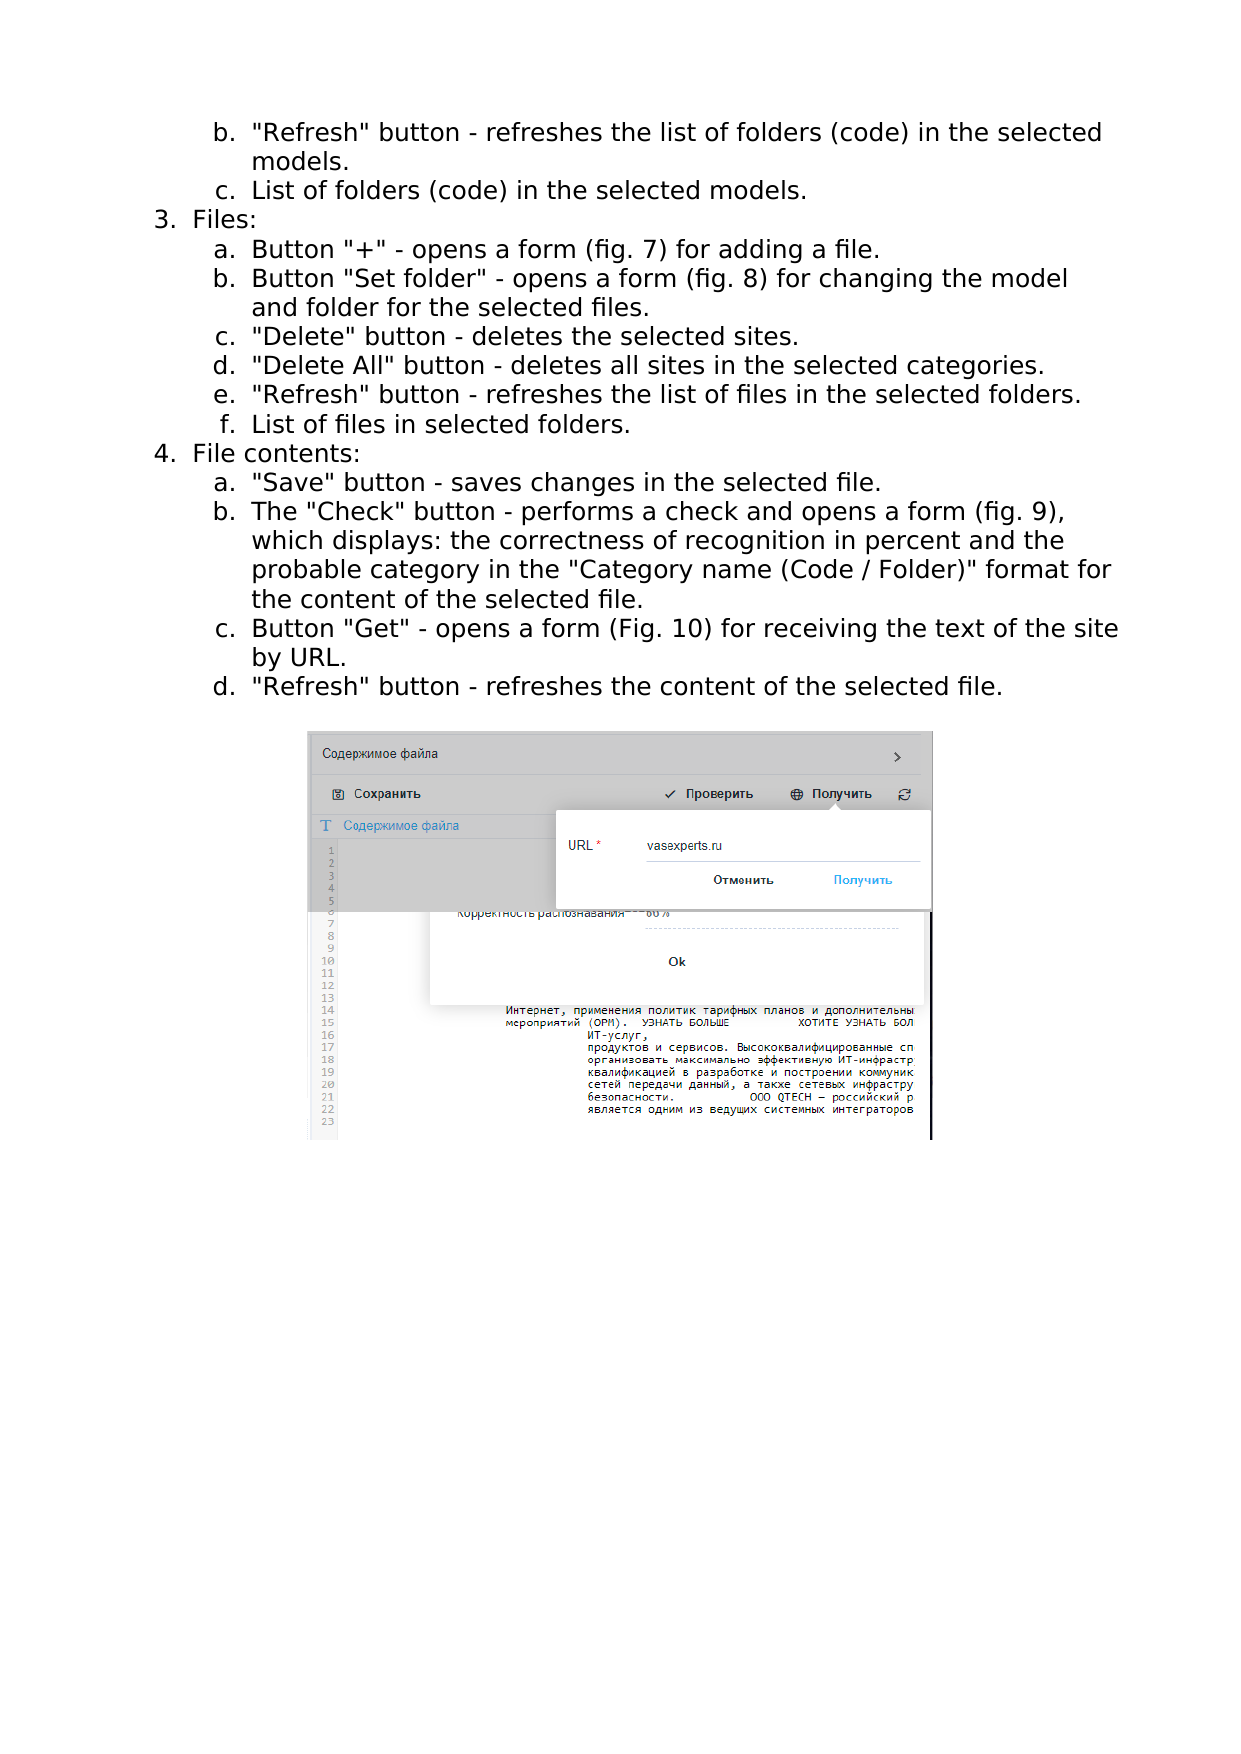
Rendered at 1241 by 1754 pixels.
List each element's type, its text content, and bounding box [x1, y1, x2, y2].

list Button "+" - opens a form (fig. 7) for adding a file. [236, 235, 1122, 264]
list File contents: [177, 439, 1122, 468]
list Button "Set folder" - opens a form (fig. 8) for changing the model and folder for the selected files. [236, 264, 1122, 322]
list Button "Get" - opens a form (Fig. 10) for receiving the text of the site by URL. [236, 614, 1122, 672]
picture [307, 731, 933, 1140]
list Files: [177, 206, 1122, 235]
list List of folders (code) in the selected models. [236, 176, 1122, 206]
list "Refresh" button - refreshes the list of files in the selected folders. [236, 381, 1122, 410]
list "Refresh" button - refreshes the content of the selected file. [236, 672, 1122, 701]
list "Refresh" button - refreshes the list of folders (code) in the selected models. [236, 118, 1122, 176]
list The "Check" button - performs a check and opens a form (fig. 9), which displays: the correctness of recognition in percent and the probable category in the "Category name (Code / Folder)" format for the content of the selected file. [236, 497, 1122, 614]
list List of files in selected folders. [236, 410, 1122, 439]
list "Save" button - saves changes in the selected file. [236, 468, 1122, 497]
list "Delete All" button - deletes all sites in the selected categories. [236, 351, 1122, 381]
list "Delete" button - deletes the selected sites. [236, 322, 1122, 351]
